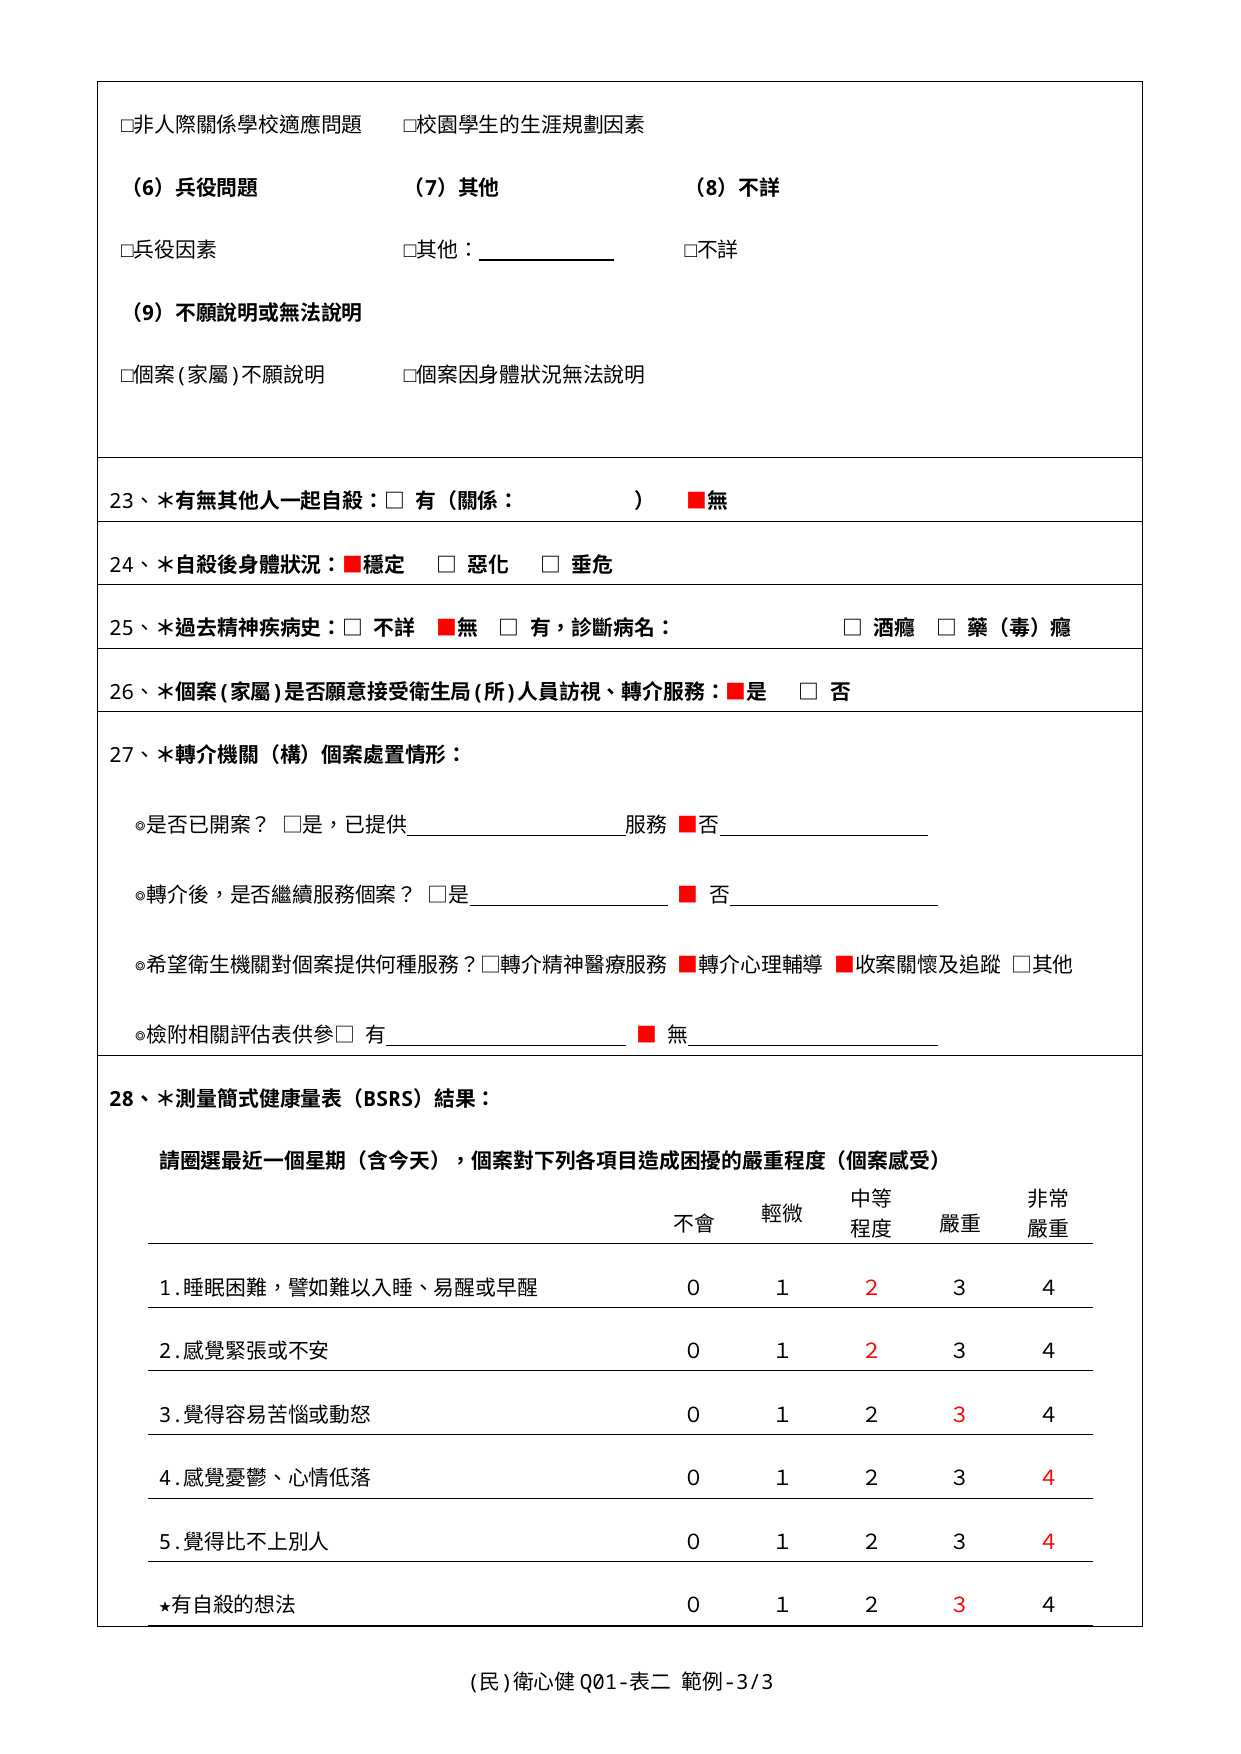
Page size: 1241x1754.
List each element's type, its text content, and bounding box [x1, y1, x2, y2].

table_cell [865, 145, 1131, 269]
table_cell 27、＊轉介機關（構）個案處置情形： ◎是否已開案？ □是，已提供 服務 ■否 ◎轉介後，是否繼續服務個案？ □是 ■ 否 ◎希望衛生機關對個案提供何種服務？□轉介精神醫療服務 ■轉介心理輔導 ■收案關懷及追蹤 □其他 ◎檢附相關評估表供參□ 有 ■ 無 [98, 712, 1142, 1055]
table_cell 23、＊有無其他人一起自殺：□ 有（關係： ） ■無 [98, 458, 1142, 521]
table_cell ０ [650, 1371, 738, 1434]
table_header 輕微 [738, 1181, 827, 1243]
table_cell ４ [1004, 1499, 1093, 1561]
table_cell ４ [1004, 1562, 1093, 1624]
table_cell １ [738, 1435, 827, 1497]
table_cell （7）其他 □其他： [393, 145, 673, 269]
table_cell 25、＊過去精神疾病史：□ 不詳 ■無 □ 有，診斷病名： □ 酒癮 □ 藥（毒）癮 [98, 585, 1142, 648]
table_cell 28、＊測量簡式健康量表（BSRS）結果： 請圈選最近一個星期（含今天），個案對下列各項目造成困擾的嚴重程度（個案感受） [98, 1056, 1142, 1626]
table_cell 24、＊自殺後身體狀況：■穩定 □ 惡化 □ 垂危 [98, 522, 1142, 584]
table_cell 2.感覺緊張或不安 [148, 1308, 649, 1370]
table_cell 4.感覺憂鬱、心情低落 [148, 1435, 649, 1497]
table_cell □非人際關係學校適應問題 [110, 82, 392, 144]
table_cell ０ [650, 1435, 738, 1497]
table_cell 1.睡眠困難，譬如難以入睡、易醒或早醒 [148, 1244, 649, 1307]
table_header 不會 [650, 1181, 738, 1243]
table_cell ４ [1004, 1308, 1093, 1370]
table_header 中等 程度 [827, 1181, 915, 1243]
table_cell ２ [827, 1435, 915, 1497]
table_cell ３ [915, 1499, 1004, 1561]
table_cell 5.覺得比不上別人 [148, 1499, 649, 1561]
table_cell ２ [827, 1562, 915, 1624]
table_cell ２ [827, 1499, 915, 1561]
table_cell ４ [1004, 1371, 1093, 1434]
table_cell ３ [915, 1435, 1004, 1497]
table_cell （9）不願說明或無法說明 □個案(家屬)不願說明 [110, 270, 392, 394]
table_cell □個案因身體狀況無法說明 [393, 270, 673, 394]
table_cell [865, 82, 1131, 144]
table_cell １ [738, 1499, 827, 1561]
table_cell [98, 82, 1142, 457]
table_cell ０ [650, 1499, 738, 1561]
table_cell ★有自殺的想法 [148, 1562, 649, 1624]
table_cell ３ [915, 1308, 1004, 1370]
table_cell ０ [650, 1244, 738, 1307]
table_cell ２ [827, 1308, 915, 1370]
table_cell ２ [827, 1244, 915, 1307]
table_cell １ [738, 1562, 827, 1624]
table_cell （6）兵役問題 □兵役因素 [110, 145, 392, 269]
table_cell １ [738, 1244, 827, 1307]
table_cell １ [738, 1308, 827, 1370]
table_header [148, 1181, 649, 1243]
table_cell 3.覺得容易苦惱或動怒 [148, 1371, 649, 1434]
table_cell □校園學生的生涯規劃因素 [393, 82, 673, 144]
table_cell ０ [650, 1308, 738, 1370]
table_cell （8）不詳 □不詳 [673, 145, 865, 269]
table_cell ４ [1004, 1244, 1093, 1307]
table_cell １ [738, 1371, 827, 1434]
table_cell ４ [1004, 1435, 1093, 1497]
table_cell 26、＊個案(家屬)是否願意接受衛生局(所)人員訪視、轉介服務：■是 □ 否 [98, 649, 1142, 711]
table_cell [673, 82, 865, 144]
table_cell [865, 270, 1131, 394]
table_cell ３ [915, 1371, 1004, 1434]
table_cell ３ [915, 1244, 1004, 1307]
table_header 非常 嚴重 [1004, 1181, 1093, 1243]
table_cell ２ [827, 1371, 915, 1434]
table_cell [673, 270, 865, 394]
table_cell ３ [915, 1562, 1004, 1624]
table_cell ０ [650, 1562, 738, 1624]
table_header 嚴重 [915, 1181, 1004, 1243]
